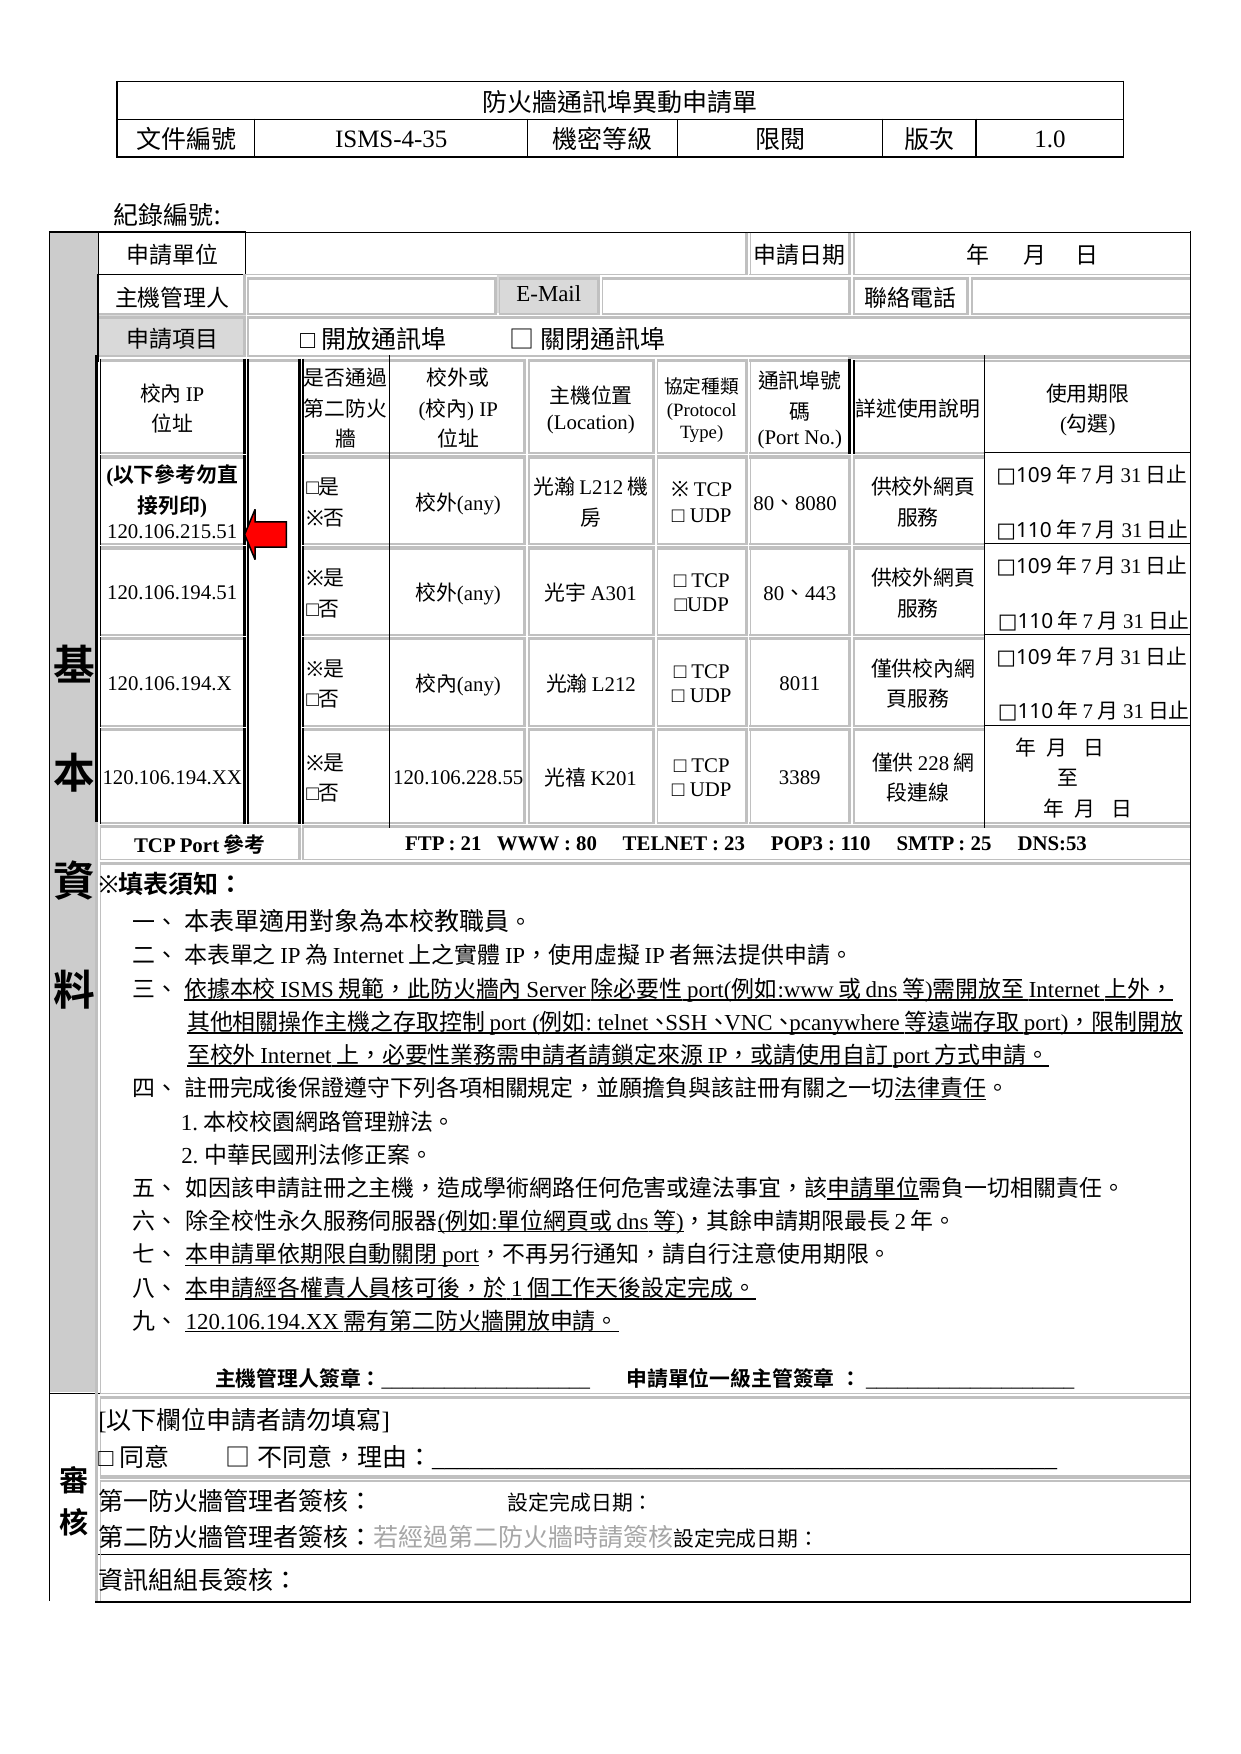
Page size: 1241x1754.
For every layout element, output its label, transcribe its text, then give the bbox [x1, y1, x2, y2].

table_cell ※是 □否 [304, 640, 389, 725]
table_cell 校內IP 位址 [101, 362, 243, 452]
table_cell 詳述使用說明 [855, 362, 984, 452]
table_cell 使用期限 (勾選) [985, 362, 1190, 452]
table_cell [973, 280, 1190, 313]
table_cell 協定種類 (Protocol Type) [658, 362, 745, 452]
table_cell □109年7月31日止 □110年7月 31日止 [985, 635, 1190, 725]
table_cell [249, 725, 298, 822]
table_cell □ TCP □ UDP [658, 731, 745, 822]
table_cell 120.106.194.51 [101, 550, 243, 634]
table_cell 校外(any) [390, 550, 523, 634]
table_cell 光禧K201 [530, 731, 652, 822]
table_cell 是否通過第二防火牆 [304, 362, 389, 452]
table_cell 120.106.194.X [101, 640, 243, 725]
table_header [246, 233, 745, 273]
table_cell 光宇A301 [530, 550, 652, 634]
table_cell [249, 362, 298, 725]
table_cell 120.106.194.XX [101, 731, 243, 822]
table_cell 80、443 [751, 550, 848, 634]
table_cell 聯絡電話 [855, 280, 966, 313]
table_cell ※填表須知： 本表單適用對象為本校教職員。 本表單之IP為Internet上之實體IP，使用虛擬IP者無法提供申請。 依據本校ISMS規範，此防火牆內Server除必要性port(例如:www或dns等)需開放至Internet上外，其他相關操作主機之存取控制port (例如: telnet、SSH、VNC、pcanywhere等遠端存取port)，限制開放至校外Internet上，必要性業務需申請者請鎖定來源IP，或請使用自訂port方式申請。 註冊完成後保證遵守下列各項相關規定，並願擔負與該註冊有關之一切法律責任。 1. 本校校園網路管理辦法。 2. 中華民國刑法修正案。 如因該申請註冊之主機，造成學術網路任何危害或違法事宜，該申請單位需負一切相關責任。 除全校性永久服務伺服器(例如:單位網頁或dns等)，其餘申請期限最長2年。 本申請單依期限自動關閉port，不再另行通知，請自行注意使用期限。 本申請經各權責人員核可後，於1個工作天後設定完成。 120.106.194.XX需有第二防火牆開放申請。 主機管理人簽章：____________________ 申請單位一級主管簽章 ： ____________________ [101, 865, 1190, 1392]
table_cell 光瀚L212機房 [530, 459, 652, 543]
table_cell 供校外網頁服務 [855, 550, 984, 634]
table_cell 主機位置 (Location) [530, 362, 652, 452]
table_cell [603, 280, 848, 313]
table_cell □是 ※否 [304, 459, 389, 543]
table_header 年 月 日 [855, 233, 1190, 273]
table_header 基 本 資 料 [50, 233, 98, 1392]
table_cell 校外(any) [390, 459, 523, 543]
table_cell 120.106.228.55 [390, 731, 523, 822]
table_cell □ 開放通訊埠 □ 關閉通訊埠 [249, 319, 1190, 355]
table_cell 資訊組組長簽核： [101, 1555, 1190, 1601]
table_cell 校外或 (校內) IP 位址 [390, 362, 523, 452]
table_cell ※是 □否 [304, 731, 389, 822]
table_cell 光瀚L212 [530, 640, 652, 725]
table_cell 80、8080 [751, 459, 848, 543]
table_cell ※ TCP □ UDP [658, 459, 745, 543]
table_cell 通訊埠號碼 (Port No.) [751, 362, 848, 452]
table_cell 年 月 日 至 年 月 日 [985, 726, 1190, 822]
table_cell ※是 □否 [304, 550, 389, 634]
table_header 申請單位 [99, 233, 245, 273]
table_cell □109年7月31日止 □110年7月 31日止 [985, 544, 1190, 634]
table_cell 供校外網頁服務 [855, 459, 984, 543]
table_cell □ TCP □UDP [658, 550, 745, 634]
table_cell FTP : 21 WWW : 80 TELNET : 23 POP3 : 110 SMTP : 25 DNS:53 [304, 828, 1190, 858]
table_cell 僅供校內網頁服務 [855, 640, 984, 725]
table_cell □109年7月31日止 □110年7月 31日止 [985, 453, 1190, 543]
table_cell (以下參考勿直接列印) 120.106.215.51 [101, 459, 243, 543]
table_cell [249, 280, 494, 313]
table_cell E-Mail [500, 280, 597, 313]
table_cell 主機管理人 [99, 275, 243, 313]
table_cell 第一防火牆管理者簽核： 設定完成日期： 第二防火牆管理者簽核：若經過第二防火牆時請簽核設定完成日期： [101, 1482, 1190, 1554]
table_cell [以下欄位申請者請勿填寫] □ 同意 □ 不同意，理由：__________________________________________________ [101, 1399, 1190, 1475]
table_header 申請日期 [751, 233, 848, 273]
table_cell 8011 [751, 640, 848, 725]
table_cell 申請項目 [99, 319, 243, 355]
table_cell □ TCP □ UDP [658, 640, 745, 725]
table_cell 僅供228網段連線 [855, 731, 984, 822]
table_cell 審核 [50, 1394, 95, 1601]
table_cell 校內(any) [390, 640, 523, 725]
table_cell 3389 [751, 731, 848, 822]
table_cell TCP Port參考 [101, 828, 298, 858]
text 紀錄編號: [113, 195, 1053, 231]
